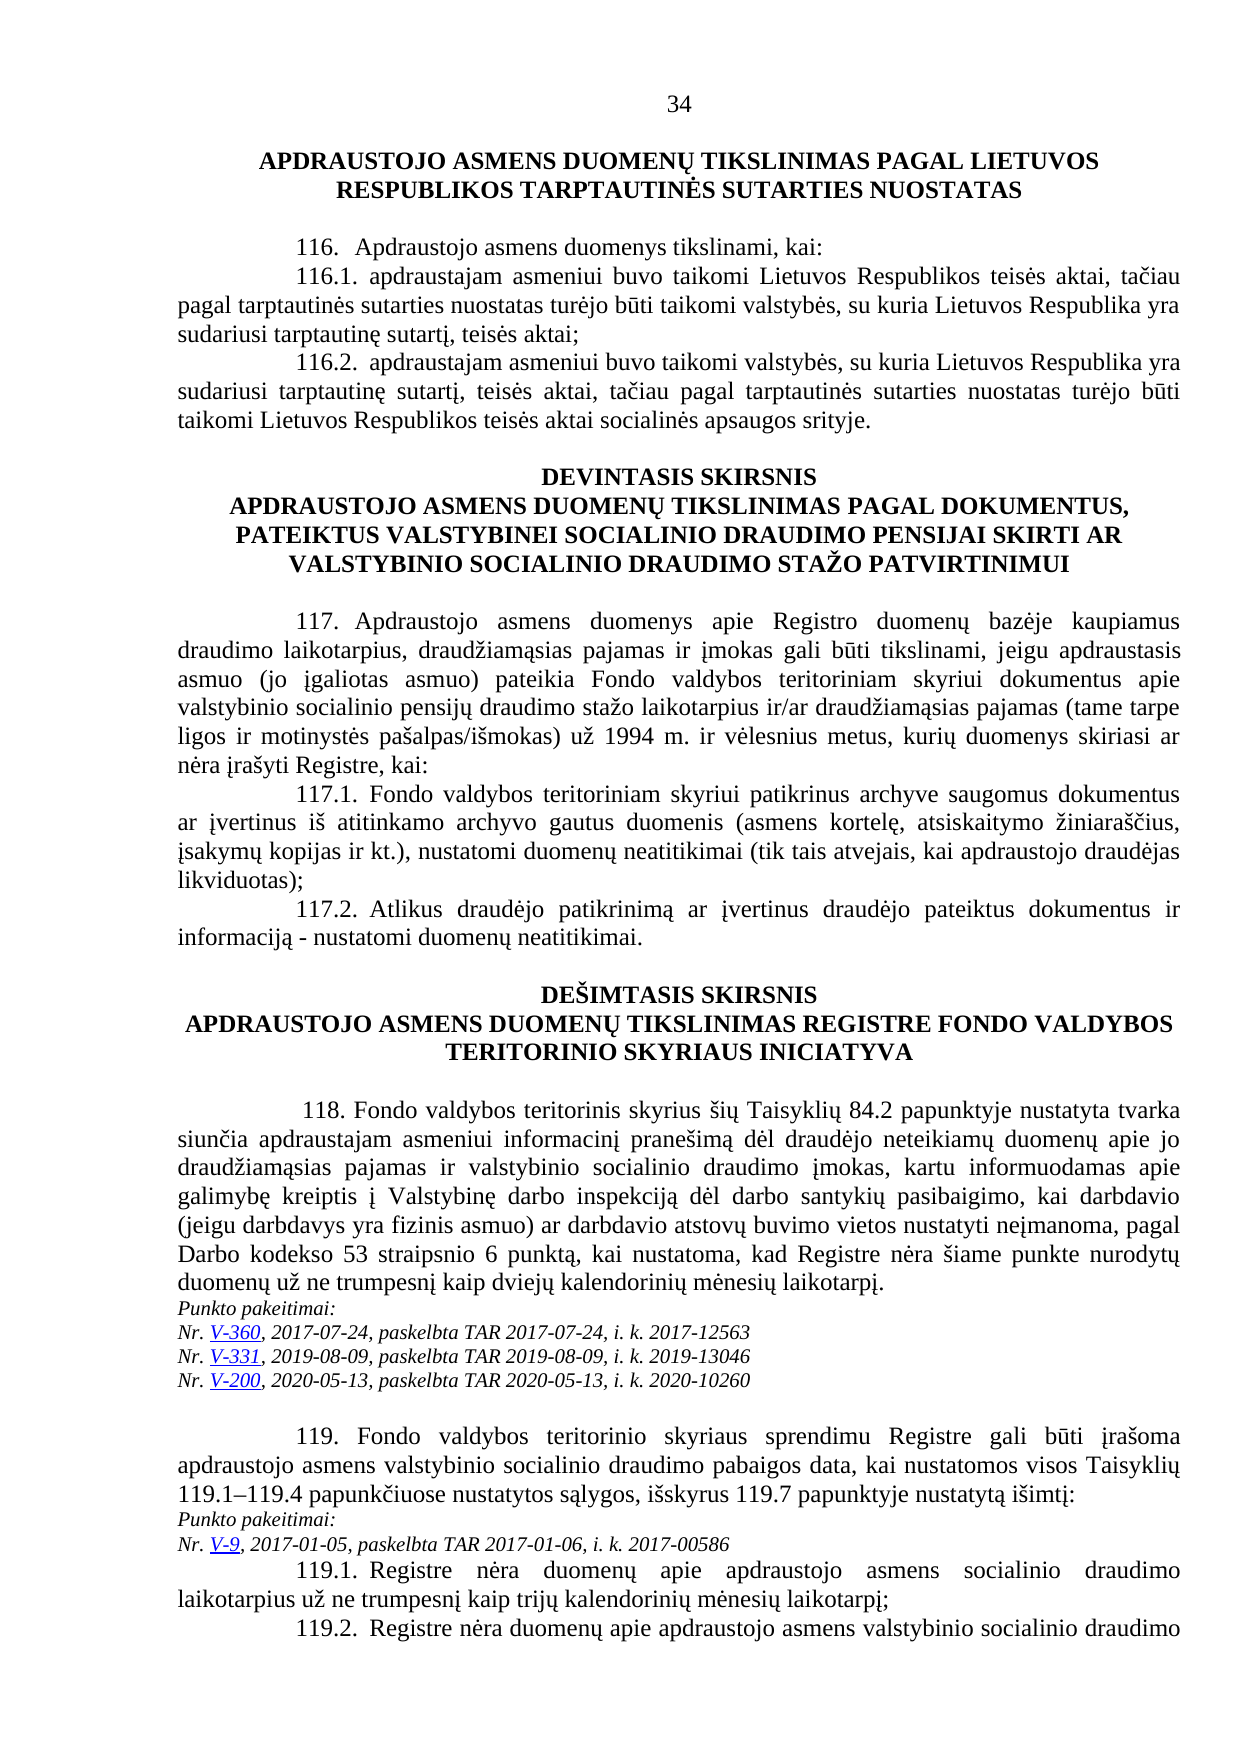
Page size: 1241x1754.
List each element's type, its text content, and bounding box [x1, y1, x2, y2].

text Nr. V-9, 2017-01-05, paskelbta TAR 2017-01-06, i. k. 2017-00586 [177, 1531, 1181, 1556]
text 119.1. Registre nėra duomenų apie apdraustojo asmens socialinio draudimo laikotarpius už ne trumpesnį kaip trijų kalendorinių mėnesių laikotarpį; [177, 1556, 1181, 1613]
text 116.1. apdraustajam asmeniui buvo taikomi Lietuvos Respublikos teisės aktai, tačiau pagal tarptautinės sutarties nuostatas turėjo būti taikomi valstybės, su kuria Lietuvos Respublika yra sudariusi tarptautinę sutartį, teisės aktai; [177, 261, 1181, 347]
text APDRAUSTOJO ASMENS DUOMENŲ TIKSLINIMAS REGISTRE FONDO VALDYBOS TERITORINIO SKYRIAUS INICIATYVA [177, 1009, 1181, 1066]
text Nr. V-331, 2019-08-09, paskelbta TAR 2019-08-09, i. k. 2019-13046 [177, 1344, 1181, 1368]
text 119. Fondo valdybos teritorinio skyriaus sprendimu Registre gali būti įrašoma apdraustojo asmens valstybinio socialinio draudimo pabaigos data, kai nustatomos visos Taisyklių 119.1–119.4 papunkčiuose nustatytos sąlygos, išskyrus 119.7 papunktyje nustatytą išimtį: [177, 1421, 1181, 1507]
text 117.2. Atlikus draudėjo patikrinimą ar įvertinus draudėjo pateiktus dokumentus ir informaciją - nustatomi duomenų neatitikimai. [177, 894, 1181, 951]
text Apdraustojo asmens duomenų tikslinimas pagal Lietuvos Respublikos tarptautinės sutarties nuostatas [177, 146, 1181, 204]
text Nr. V-200, 2020-05-13, paskelbta TAR 2020-05-13, i. k. 2020-10260 [177, 1368, 1181, 1392]
text Punkto pakeitimai: [177, 1507, 1181, 1531]
text Nr. V-360, 2017-07-24, paskelbta TAR 2017-07-24, i. k. 2017-12563 [177, 1320, 1181, 1344]
text 116. Apdraustojo asmens duomenys tikslinami, kai: [177, 232, 1181, 261]
text 117. Apdraustojo asmens duomenys apie Registro duomenų bazėje kaupiamus draudimo laikotarpius, draudžiamąsias pajamas ir įmokas gali būti tikslinami, jeigu apdraustasis asmuo (jo įgaliotas asmuo) pateikia Fondo valdybos teritoriniam skyriui dokumentus apie valstybinio socialinio pensijų draudimo stažo laikotarpius ir/ar draudžiamąsias pajamas (tame tarpe ligos ir motinystės pašalpas/išmokas) už 1994 m. ir vėlesnius metus, kurių duomenys skiriasi ar nėra įrašyti Registre, kai: [177, 606, 1181, 779]
text DEVINTASIS SKIRSNIS [177, 462, 1181, 491]
text 119.2. Registre nėra duomenų apie apdraustojo asmens valstybinio socialinio draudimo [177, 1613, 1181, 1642]
text Punkto pakeitimai: [177, 1296, 1181, 1320]
text 116.2. apdraustajam asmeniui buvo taikomi valstybės, su kuria Lietuvos Respublika yra sudariusi tarptautinę sutartį, teisės aktai, tačiau pagal tarptautinės sutarties nuostatas turėjo būti taikomi Lietuvos Respublikos teisės aktai socialinės apsaugos srityje. [177, 347, 1181, 434]
text 117.1. Fondo valdybos teritoriniam skyriui patikrinus archyve saugomus dokumentus ar įvertinus iš atitinkamo archyvo gautus duomenis (asmens kortelę, atsiskaitymo žiniaraščius, įsakymų kopijas ir kt.), nustatomi duomenų neatitikimai (tik tais atvejais, kai apdraustojo draudėjas likviduotas); [177, 779, 1181, 894]
text 118. Fondo valdybos teritorinis skyrius šių Taisyklių 84.2 papunktyje nustatyta tvarka siunčia apdraustajam asmeniui informacinį pranešimą dėl draudėjo neteikiamų duomenų apie jo draudžiamąsias pajamas ir valstybinio socialinio draudimo įmokas, kartu informuodamas apie galimybę kreiptis į Valstybinę darbo inspekciją dėl darbo santykių pasibaigimo, kai darbdavio (jeigu darbdavys yra fizinis asmuo) ar darbdavio atstovų buvimo vietos nustatyti neįmanoma, pagal Darbo kodekso 53 straipsnio 6 punktą, kai nustatoma, kad Registre nėra šiame punkte nurodytų duomenų už ne trumpesnį kaip dviejų kalendorinių mėnesių laikotarpį. [177, 1095, 1181, 1296]
text DEŠIMTASIS SKIRSNIS [177, 980, 1181, 1009]
text APDRAUSTOJO ASMENS DUOMENŲ TIKSLINIMAS PAGAL DOKUMENTUS, PATEIKTUS VALSTYBINEI SOCIALINIO DRAUDIMO PENSIJAI SKIRTI AR VALSTYBINIO SOCIALINIO DRAUDIMO STAŽO PATVIRTINIMUI [177, 491, 1181, 577]
